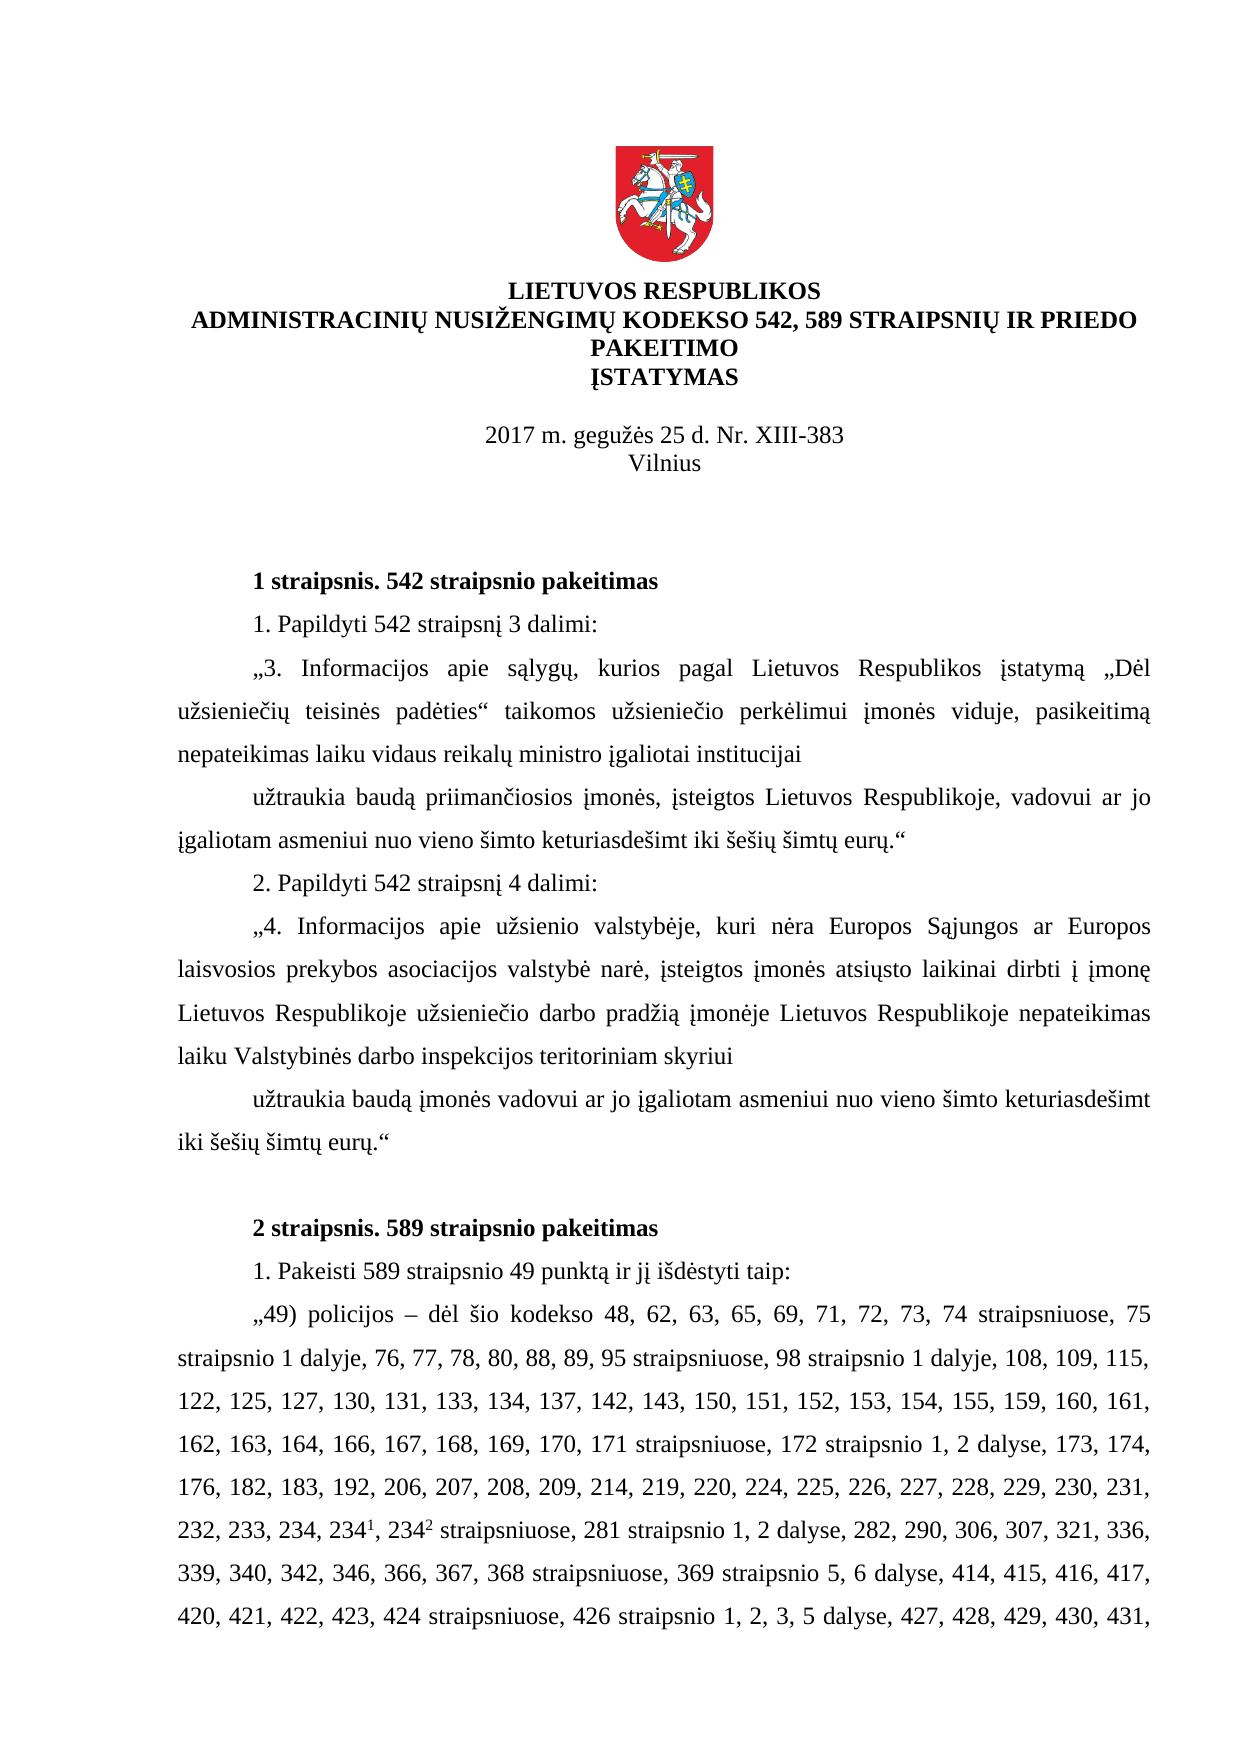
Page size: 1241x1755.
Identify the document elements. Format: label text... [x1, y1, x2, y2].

text 2. Papildyti 542 straipsnį 4 dalimi: [177, 868, 1152, 897]
text LIETUVOS RESPUBLIKOS [177, 276, 1152, 305]
text „4. Informacijos apie užsienio valstybėje, kuri nėra Europos Sąjungos ar Europos laisvosios prekybos asociacijos valstybė narė, įsteigtos įmonės atsiųsto laikinai dirbti į įmonę Lietuvos Respublikoje užsieniečio darbo pradžią įmonėje Lietuvos Respublikoje nepateikimas laiku Valstybinės darbo inspekcijos teritoriniam skyriui [177, 911, 1152, 1069]
text ADMINISTRACINIŲ NUSIŽENGIMŲ KODEKSO 542, 589 STRAIPSNIŲ IR PRIEDO PAKEITIMO [177, 305, 1152, 362]
text 1 straipsnis. 542 straipsnio pakeitimas [177, 566, 1152, 595]
text 2 straipsnis. 589 straipsnio pakeitimas [177, 1213, 1152, 1242]
text ĮSTATYMAS [177, 362, 1152, 391]
text užtraukia baudą priimančiosios įmonės, įsteigtos Lietuvos Respublikoje, vadovui ar jo įgaliotam asmeniui nuo vieno šimto keturiasdešimt iki šešių šimtų eurų.“ [177, 782, 1152, 854]
text „3. Informacijos apie sąlygų, kurios pagal Lietuvos Respublikos įstatymą „Dėl užsieniečių teisinės padėties“ taikomos užsieniečio perkėlimui įmonės viduje, pasikeitimą nepateikimas laiku vidaus reikalų ministro įgaliotai institucijai [177, 653, 1152, 768]
text 1. Pakeisti 589 straipsnio 49 punktą ir jį išdėstyti taip: [177, 1256, 1152, 1285]
text 2017 m. gegužės 25 d. Nr. XIII-383 [177, 420, 1152, 448]
text „49) policijos – dėl šio kodekso 48, 62, 63, 65, 69, 71, 72, 73, 74 straipsniuose, 75 straipsnio 1 dalyje, 76, 77, 78, 80, 88, 89, 95 straipsniuose, 98 straipsnio 1 dalyje, 108, 109, 115, 122, 125, 127, 130, 131, 133, 134, 137, 142, 143, 150, 151, 152, 153, 154, 155, 159, 160, 161, 162, 163, 164, 166, 167, 168, 169, 170, 171 straipsniuose, 172 straipsnio 1, 2 dalyse, 173, 174, 176, 182, 183, 192, 206, 207, 208, 209, 214, 219, 220, 224, 225, 226, 227, 228, 229, 230, 231, 232, 233, 234, 2341, 2342 straipsniuose, 281 straipsnio 1, 2 dalyse, 282, 290, 306, 307, 321, 336, 339, 340, 342, 346, 366, 367, 368 straipsniuose, 369 straipsnio 5, 6 dalyse, 414, 415, 416, 417, 420, 421, 422, 423, 424 straipsniuose, 426 straipsnio 1, 2, 3, 5 dalyse, 427, 428, 429, 430, 431, [177, 1299, 1152, 1630]
text 1. Papildyti 542 straipsnį 3 dalimi: [177, 609, 1152, 638]
text Vilnius [177, 448, 1152, 477]
text užtraukia baudą įmonės vadovui ar jo įgaliotam asmeniui nuo vieno šimto keturiasdešimt iki šešių šimtų eurų.“ [177, 1084, 1152, 1156]
